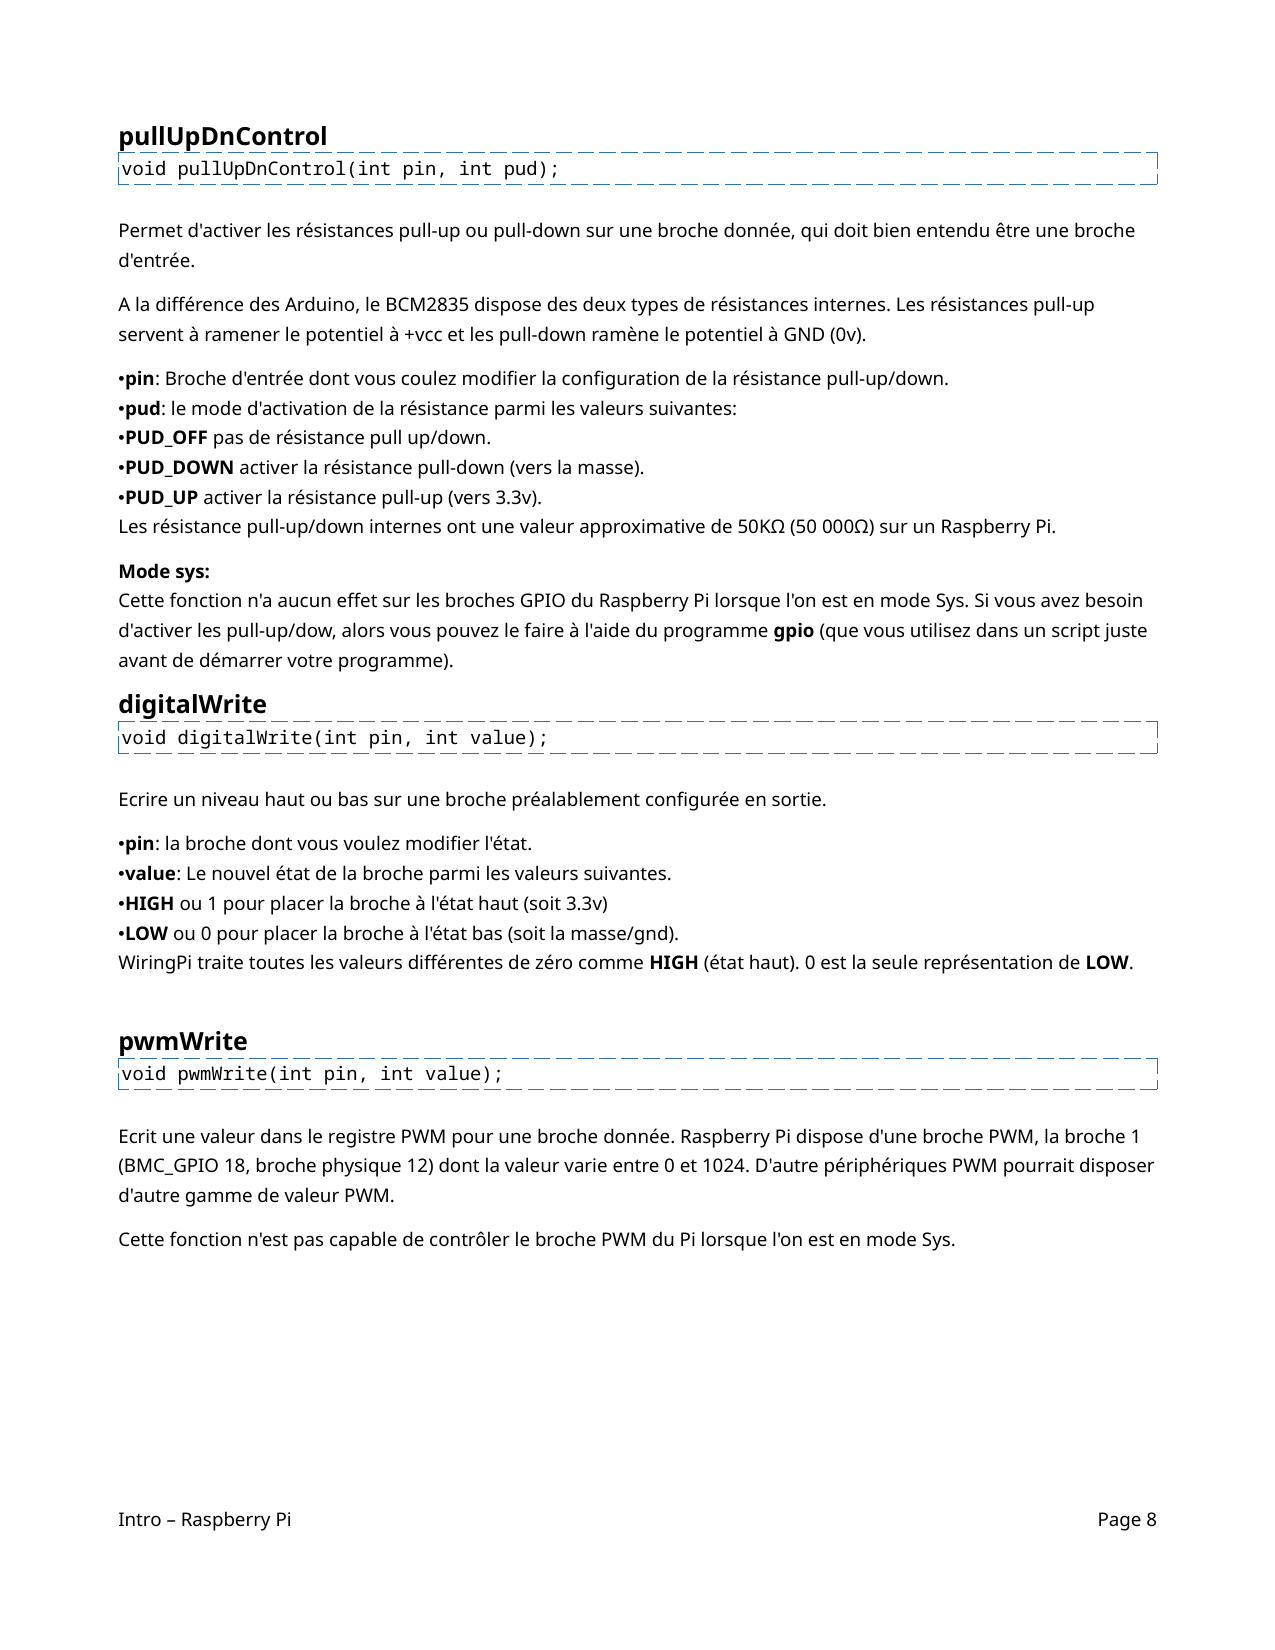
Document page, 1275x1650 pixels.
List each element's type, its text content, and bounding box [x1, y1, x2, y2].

list pin: la broche dont vous voulez modifier l'état. [118, 827, 1157, 856]
list PUD_UP activer la résistance pull-up (vers 3.3v). [118, 480, 1157, 509]
text Les résistance pull-up/down internes ont une valeur approximative de 50KΩ (50 000Ω) sur un Raspberry Pi. [118, 509, 1157, 539]
list pin: Broche d'entrée dont vous coulez modifier la configuration de la résistance pull-up/down. [118, 361, 1157, 391]
subtitle digitalWrite [118, 687, 1157, 721]
text void pullUpDnControl(int pin, int pud); [118, 152, 1157, 184]
list value: Le nouvel état de la broche parmi les valeurs suivantes. [118, 856, 1157, 886]
list LOW ou 0 pour placer la broche à l'état bas (soit la masse/gnd). [118, 916, 1157, 945]
text Permet d'activer les résistances pull-up ou pull-down sur une broche donnée, qui doit bien entendu être une broche d'entrée. [118, 213, 1157, 273]
text Mode sys: Cette fonction n'a aucun effet sur les broches GPIO du Raspberry Pi lorsque l'on est en mode Sys. Si vous avez besoin d'activer les pull-up/dow, alors vous pouvez le faire à l'aide du programme gpio (que vous utilisez dans un script juste avant de démarrer votre programme). [118, 554, 1157, 673]
list PUD_OFF pas de résistance pull up/down. [118, 421, 1157, 450]
text WiringPi traite toutes les valeurs différentes de zéro comme HIGH (état haut). 0 est la seule représentation de LOW. [118, 945, 1157, 975]
subtitle pullUpDnControl [118, 118, 1157, 152]
list HIGH ou 1 pour placer la broche à l'état haut (soit 3.3v) [118, 886, 1157, 916]
text Cette fonction n'est pas capable de contrôler le broche PWM du Pi lorsque l'on est en mode Sys. [118, 1222, 1157, 1252]
text A la différence des Arduino, le BCM2835 dispose des deux types de résistances internes. Les résistances pull-up servent à ramener le potentiel à +vcc et les pull-down ramène le potentiel à GND (0v). [118, 287, 1157, 347]
list PUD_DOWN activer la résistance pull-down (vers la masse). [118, 450, 1157, 480]
text Ecrit une valeur dans le registre PWM pour une broche donnée. Raspberry Pi dispose d'une broche PWM, la broche 1 (BMC_GPIO 18, broche physique 12) dont la valeur varie entre 0 et 1024. D'autre périphériques PWM pourrait disposer d'autre gamme de valeur PWM. [118, 1119, 1157, 1208]
text void pwmWrite(int pin, int value); [118, 1058, 1157, 1089]
text void digitalWrite(int pin, int value); [118, 721, 1157, 753]
text Ecrire un niveau haut ou bas sur une broche préalablement configurée en sortie. [118, 782, 1157, 812]
list pud: le mode d'activation de la résistance parmi les valeurs suivantes: [118, 391, 1157, 421]
subtitle pwmWrite [118, 1024, 1157, 1058]
